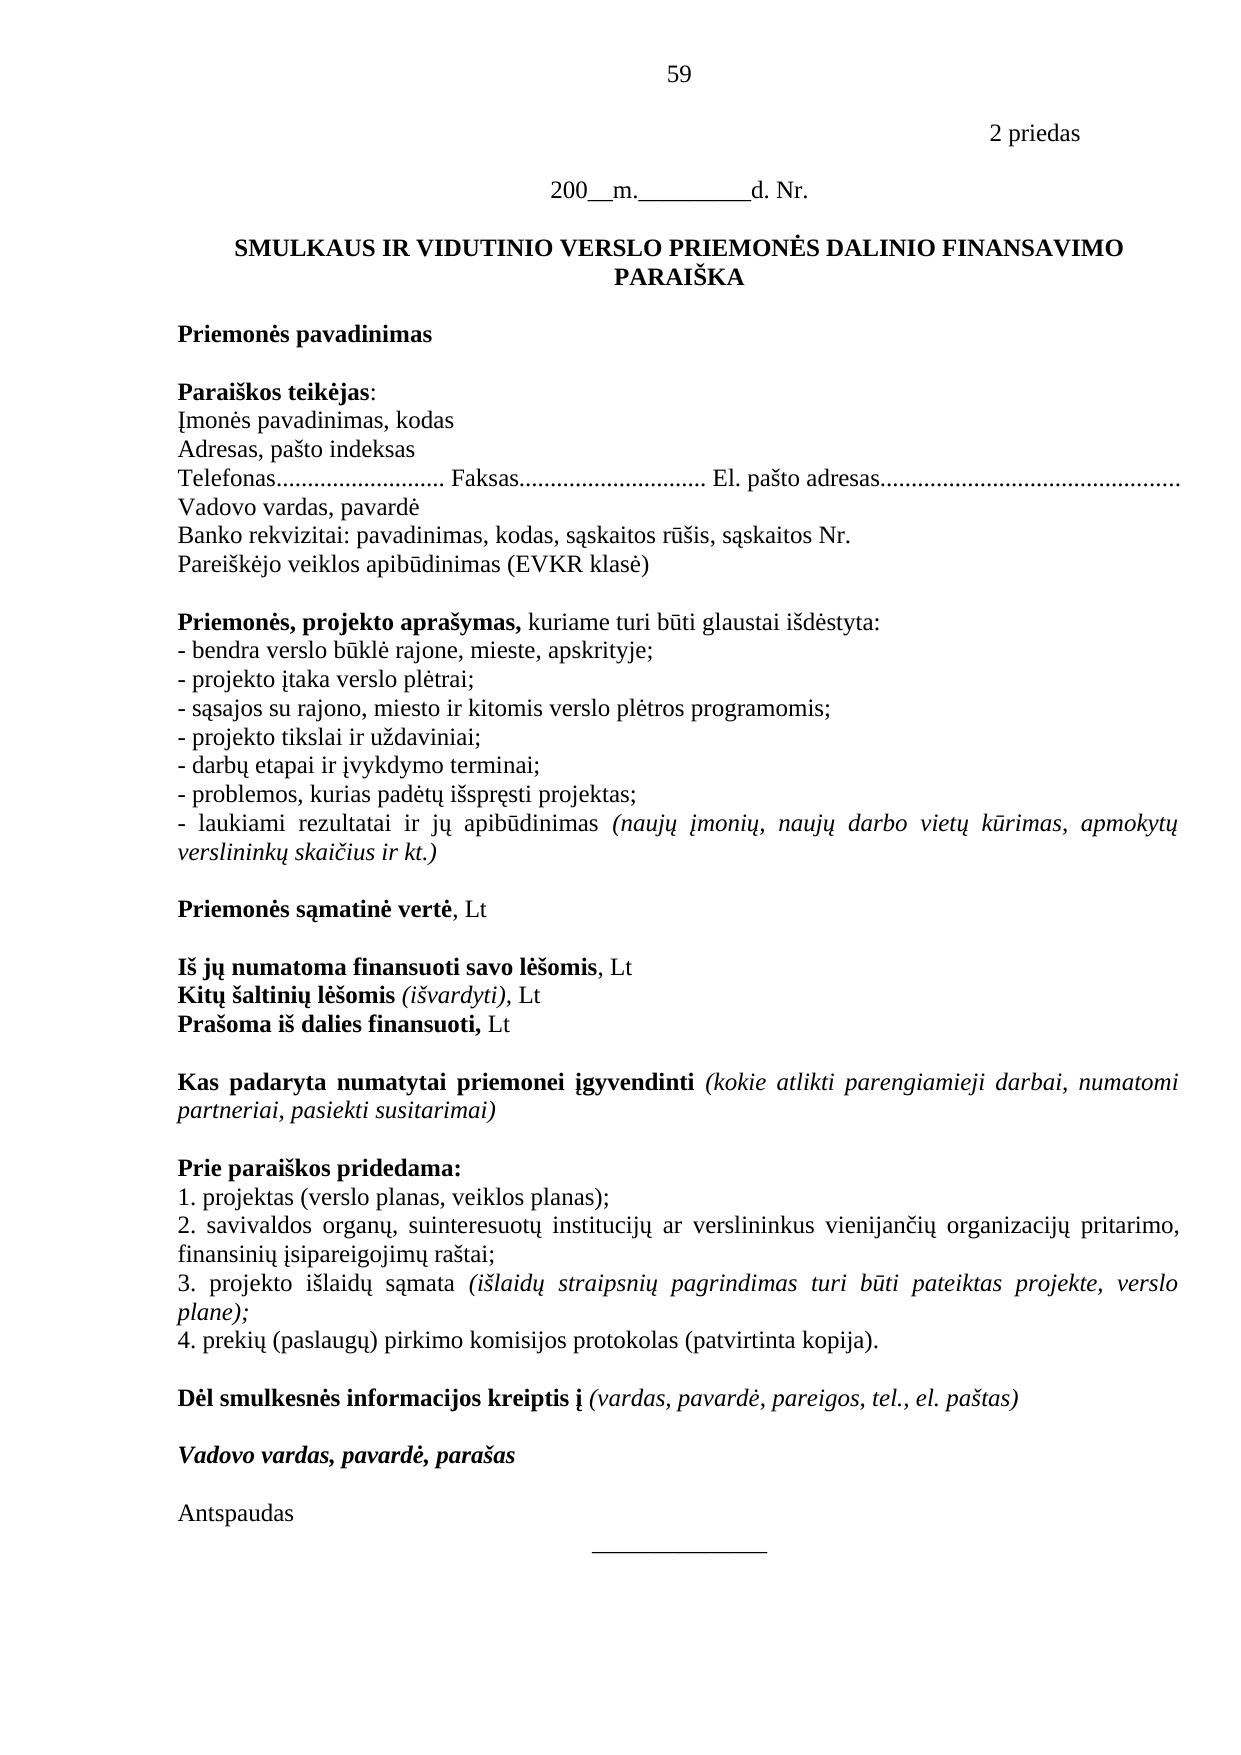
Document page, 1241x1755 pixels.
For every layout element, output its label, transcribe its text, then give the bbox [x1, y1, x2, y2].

text Priemonės, projekto aprašymas, kuriame turi būti glaustai išdėstyta: [177, 607, 1181, 636]
text - sąsajos su rajono, miesto ir kitomis verslo plėtros programomis; [177, 693, 1181, 722]
text Antspaudas [177, 1498, 1181, 1527]
text Dėl smulkesnės informacijos kreiptis į (vardas, pavardė, pareigos, tel., el. paštas) [177, 1383, 1181, 1412]
text Kitų šaltinių lėšomis (išvardyti), Lt [177, 981, 1181, 1009]
text 200__m._________d. Nr. [177, 176, 1181, 204]
text - projekto įtaka verslo plėtrai; [177, 664, 1181, 693]
text 4. prekių (paslaugų) pirkimo komisijos protokolas (patvirtinta kopija). [177, 1326, 1181, 1354]
text Vadovo vardas, pavardė [177, 492, 1181, 521]
text 3. projekto išlaidų sąmata (išlaidų straipsnių pagrindimas turi būti pateiktas projekte, verslo plane); [177, 1268, 1181, 1326]
text Priemonės sąmatinė vertė, Lt [177, 894, 1181, 923]
text 2 priedas [989, 118, 1181, 147]
text Įmonės pavadinimas, kodas [177, 406, 1181, 434]
text - problemos, kurias padėtų išspręsti projektas; [177, 779, 1181, 808]
text Telefonas........................... Faksas.............................. El. pašto adresas [177, 463, 1181, 492]
text Prie paraiškos pridedama: [177, 1153, 1181, 1182]
text Paraiškos teikėjas: [177, 377, 1181, 406]
text Prašoma iš dalies finansuoti, Lt [177, 1009, 1181, 1038]
text Vadovo vardas, pavardė, parašas [177, 1441, 1181, 1469]
text - laukiami rezultatai ir jų apibūdinimas (naujų įmonių, naujų darbo vietų kūrimas, apmokytų verslininkų skaičius ir kt.) [177, 808, 1181, 866]
text Pareiškėjo veiklos apibūdinimas (EVKR klasė) [177, 549, 1181, 578]
text - darbų etapai ir įvykdymo terminai; [177, 751, 1181, 779]
text - projekto tikslai ir uždaviniai; [177, 722, 1181, 751]
text 1. projektas (verslo planas, veiklos planas); [177, 1182, 1181, 1211]
text SMULKAUS IR VIDUTINIO VERSLO PRIEMONĖS DALINIO FINANSAVIMO PARAIŠKA [177, 233, 1181, 291]
text - bendra verslo būklė rajone, mieste, apskrityje; [177, 636, 1181, 664]
text 2. savivaldos organų, suinteresuotų institucijų ar verslininkus vienijančių organizacijų pritarimo, finansinių įsipareigojimų raštai; [177, 1211, 1181, 1268]
text Kas padaryta numatytai priemonei įgyvendinti (kokie atlikti parengiamieji darbai, numatomi partneriai, pasiekti susitarimai) [177, 1067, 1181, 1124]
text Adresas, pašto indeksas [177, 434, 1181, 463]
text ______________ [177, 1527, 1181, 1556]
text Priemonės pavadinimas [177, 319, 1181, 348]
text Iš jų numatoma finansuoti savo lėšomis, Lt [177, 952, 1181, 981]
text Banko rekvizitai: pavadinimas, kodas, sąskaitos rūšis, sąskaitos Nr. [177, 521, 1181, 549]
